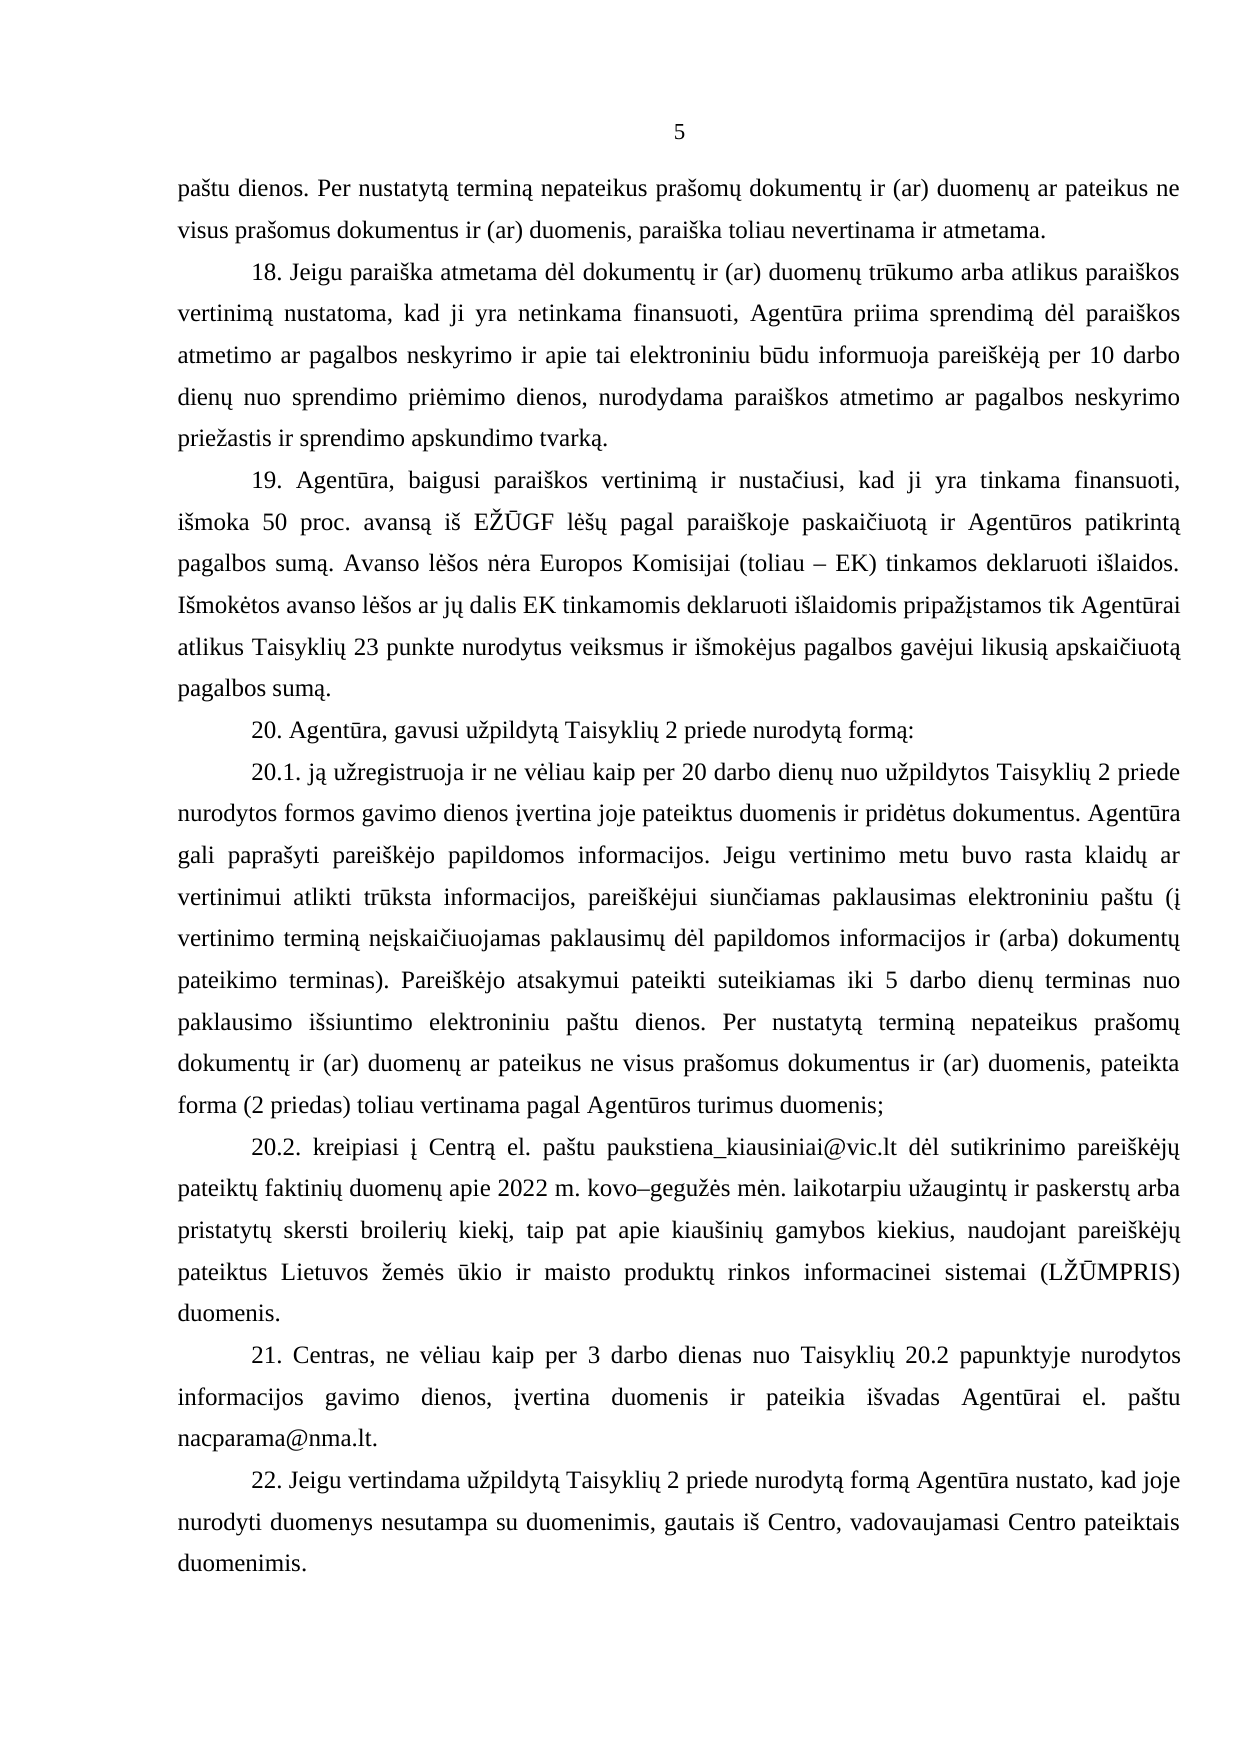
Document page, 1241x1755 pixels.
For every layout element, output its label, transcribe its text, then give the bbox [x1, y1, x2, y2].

text 20. Agentūra, gavusi užpildytą Taisyklių 2 priede nurodytą formą: [177, 715, 1181, 744]
text paštu dienos. Per nustatytą terminą nepateikus prašomų dokumentų ir (ar) duomenų ar pateikus ne visus prašomus dokumentus ir (ar) duomenis, paraiška toliau nevertinama ir atmetama. [177, 173, 1181, 244]
text 19. Agentūra, baigusi paraiškos vertinimą ir nustačiusi, kad ji yra tinkama finansuoti, išmoka 50 proc. avansą iš EŽŪGF lėšų pagal paraiškoje paskaičiuotą ir Agentūros patikrintą pagalbos sumą. Avanso lėšos nėra Europos Komisijai (toliau – EK) tinkamos deklaruoti išlaidos. Išmokėtos avanso lėšos ar jų dalis EK tinkamomis deklaruoti išlaidomis pripažįstamos tik Agentūrai atlikus Taisyklių 23 punkte nurodytus veiksmus ir išmokėjus pagalbos gavėjui likusią apskaičiuotą pagalbos sumą. [177, 465, 1181, 702]
text 22. Jeigu vertindama užpildytą Taisyklių 2 priede nurodytą formą Agentūra nustato, kad joje nurodyti duomenys nesutampa su duomenimis, gautais iš Centro, vadovaujamasi Centro pateiktais duomenimis. [177, 1465, 1181, 1577]
text 21. Centras, ne vėliau kaip per 3 darbo dienas nuo Taisyklių 20.2 papunktyje nurodytos informacijos gavimo dienos, įvertina duomenis ir pateikia išvadas Agentūrai el. paštu nacparama@nma.lt. [177, 1340, 1181, 1452]
text 20.1. ją užregistruoja ir ne vėliau kaip per 20 darbo dienų nuo užpildytos Taisyklių 2 priede nurodytos formos gavimo dienos įvertina joje pateiktus duomenis ir pridėtus dokumentus. Agentūra gali paprašyti pareiškėjo papildomos informacijos. Jeigu vertinimo metu buvo rasta klaidų ar vertinimui atlikti trūksta informacijos, pareiškėjui siunčiamas paklausimas elektroniniu paštu (į vertinimo terminą neįskaičiuojamas paklausimų dėl papildomos informacijos ir (arba) dokumentų pateikimo terminas). Pareiškėjo atsakymui pateikti suteikiamas iki 5 darbo dienų terminas nuo paklausimo išsiuntimo elektroniniu paštu dienos. Per nustatytą terminą nepateikus prašomų dokumentų ir (ar) duomenų ar pateikus ne visus prašomus dokumentus ir (ar) duomenis, pateikta forma (2 priedas) toliau vertinama pagal Agentūros turimus duomenis; [177, 757, 1181, 1119]
text 20.2. kreipiasi į Centrą el. paštu paukstiena_kiausiniai@vic.lt dėl sutikrinimo pareiškėjų pateiktų faktinių duomenų apie 2022 m. kovo–gegužės mėn. laikotarpiu užaugintų ir paskerstų arba pristatytų skersti broilerių kiekį, taip pat apie kiaušinių gamybos kiekius, naudojant pareiškėjų pateiktus Lietuvos žemės ūkio ir maisto produktų rinkos informacinei sistemai (LŽŪMPRIS) duomenis. [177, 1132, 1181, 1327]
text 18. Jeigu paraiška atmetama dėl dokumentų ir (ar) duomenų trūkumo arba atlikus paraiškos vertinimą nustatoma, kad ji yra netinkama finansuoti, Agentūra priima sprendimą dėl paraiškos atmetimo ar pagalbos neskyrimo ir apie tai elektroniniu būdu informuoja pareiškėją per 10 darbo dienų nuo sprendimo priėmimo dienos, nurodydama paraiškos atmetimo ar pagalbos neskyrimo priežastis ir sprendimo apskundimo tvarką. [177, 257, 1181, 452]
